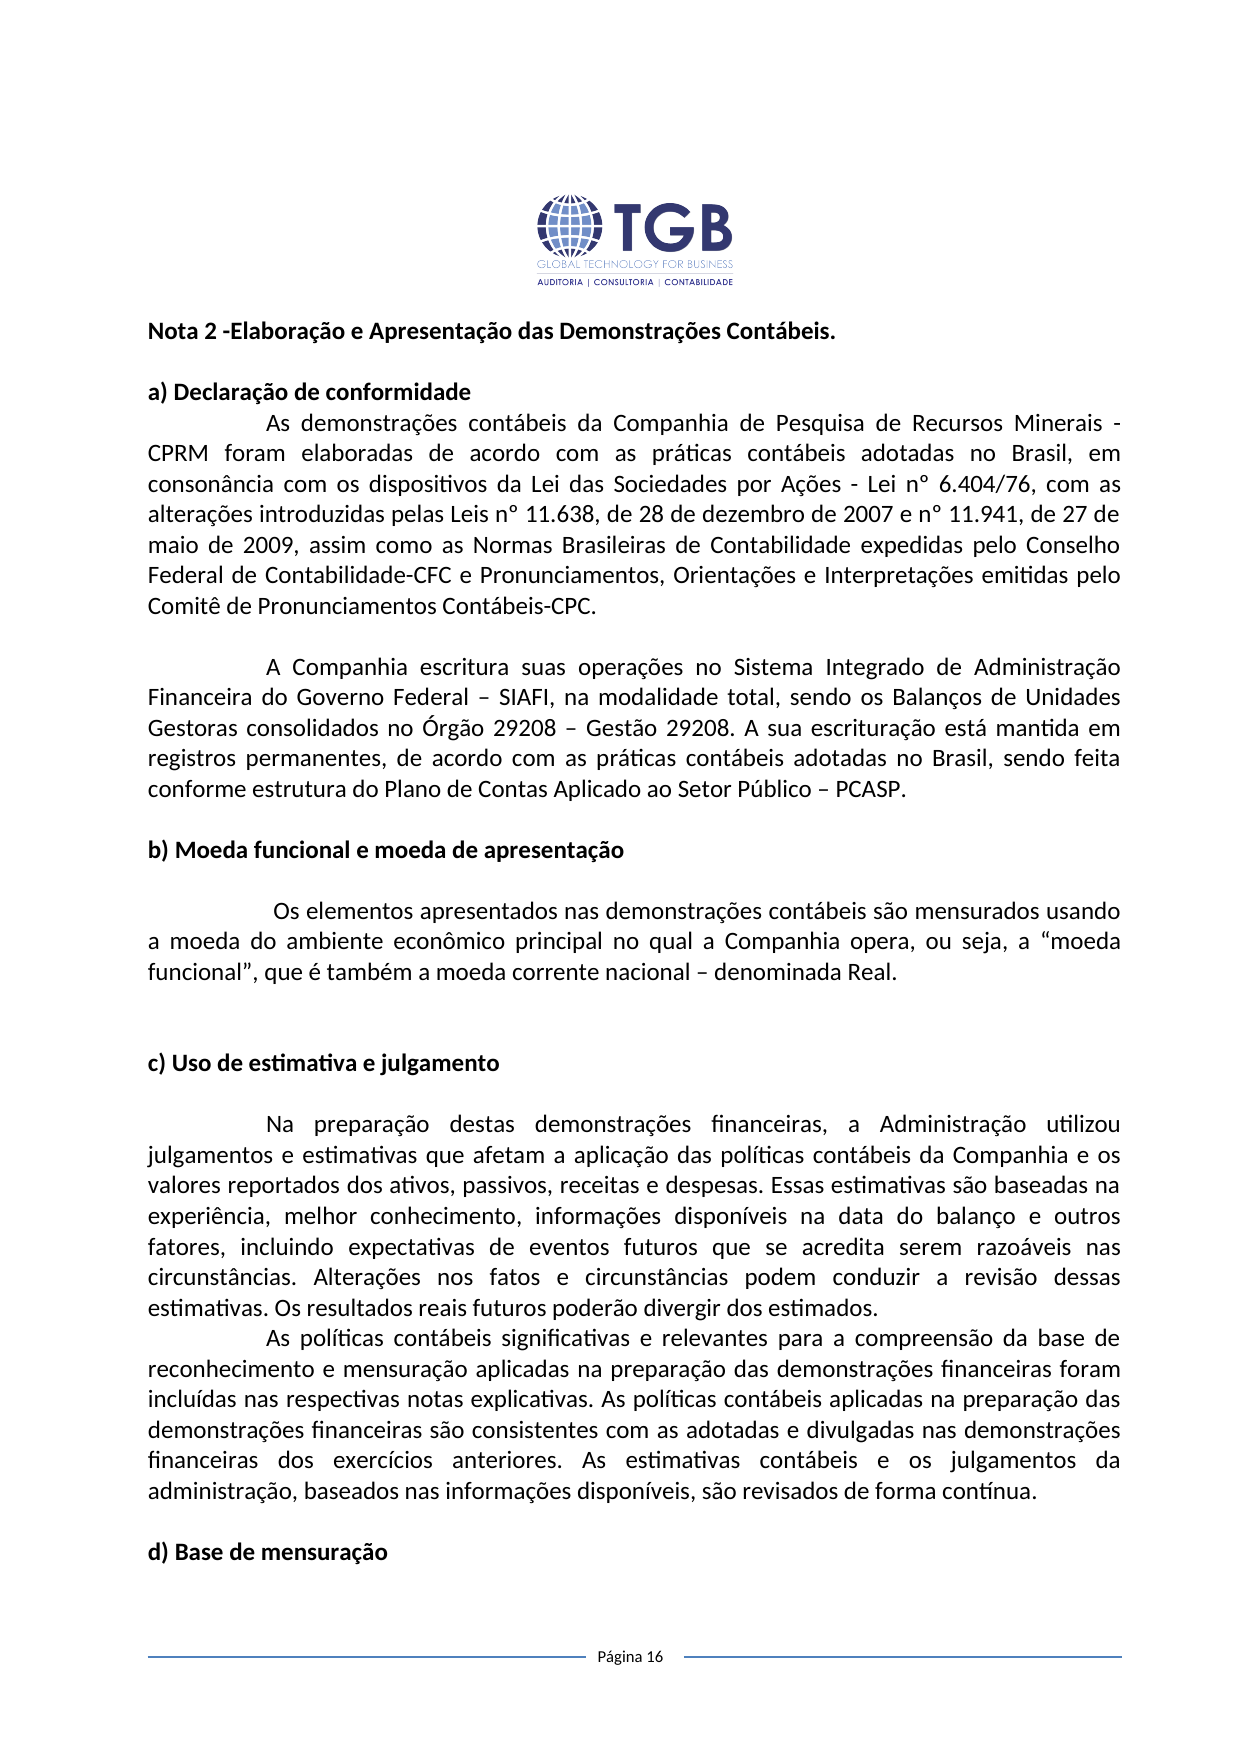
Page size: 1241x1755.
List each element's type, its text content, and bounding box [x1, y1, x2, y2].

text d) Base de mensuração [148, 1536, 1122, 1566]
text a) Declaração de conformidade [148, 376, 1122, 407]
text Nota 2 -Elaboração e Apresentação das Demonstrações Contábeis. [148, 315, 1122, 346]
text b) Moeda funcional e moeda de apresentação [148, 834, 1122, 864]
text c) Uso de estimativa e julgamento [148, 1048, 1122, 1078]
text Na preparação destas demonstrações financeiras, a Administração utilizou julgamentos e estimativas que afetam a aplicação das políticas contábeis da Companhia e os valores reportados dos ativos, passivos, receitas e despesas. Essas estimativas são baseadas na experiência, melhor conhecimento, informações disponíveis na data do balanço e outros fatores, incluindo expectativas de eventos futuros que se acredita serem razoáveis nas circunstâncias. Alterações nos fatos e circunstâncias podem conduzir a revisão dessas estimativas. Os resultados reais futuros poderão divergir dos estimados. [148, 1109, 1122, 1322]
text Os elementos apresentados nas demonstrações contábeis são mensurados usando a moeda do ambiente econômico principal no qual a Companhia opera, ou seja, a “moeda funcional”, que é também a moeda corrente nacional – denominada Real. [148, 895, 1122, 987]
text As políticas contábeis significativas e relevantes para a compreensão da base de reconhecimento e mensuração aplicadas na preparação das demonstrações financeiras foram incluídas nas respectivas notas explicativas. As políticas contábeis aplicadas na preparação das demonstrações financeiras são consistentes com as adotadas e divulgadas nas demonstrações financeiras dos exercícios anteriores. As estimativas contábeis e os julgamentos da administração, baseados nas informações disponíveis, são revisados de forma contínua. [148, 1322, 1122, 1505]
text A Companhia escritura suas operações no Sistema Integrado de Administração Financeira do Governo Federal – SIAFI, na modalidade total, sendo os Balanços de Unidades Gestoras consolidados no Órgão 29208 – Gestão 29208. A sua escrituração está mantida em registros permanentes, de acordo com as práticas contábeis adotadas no Brasil, sendo feita conforme estrutura do Plano de Contas Aplicado ao Setor Público – PCASP. [148, 651, 1122, 803]
text As demonstrações contábeis da Companhia de Pesquisa de Recursos Minerais - CPRM foram elaboradas de acordo com as práticas contábeis adotadas no Brasil, em consonância com os dispositivos da Lei das Sociedades por Ações - Lei nº 6.404/76, com as alterações introduzidas pelas Leis nº 11.638, de 28 de dezembro de 2007 e nº 11.941, de 27 de maio de 2009, assim como as Normas Brasileiras de Contabilidade expedidas pelo Conselho Federal de Contabilidade-CFC e Pronunciamentos, Orientações e Interpretações emitidas pelo Comitê de Pronunciamentos Contábeis-CPC. [148, 407, 1122, 620]
